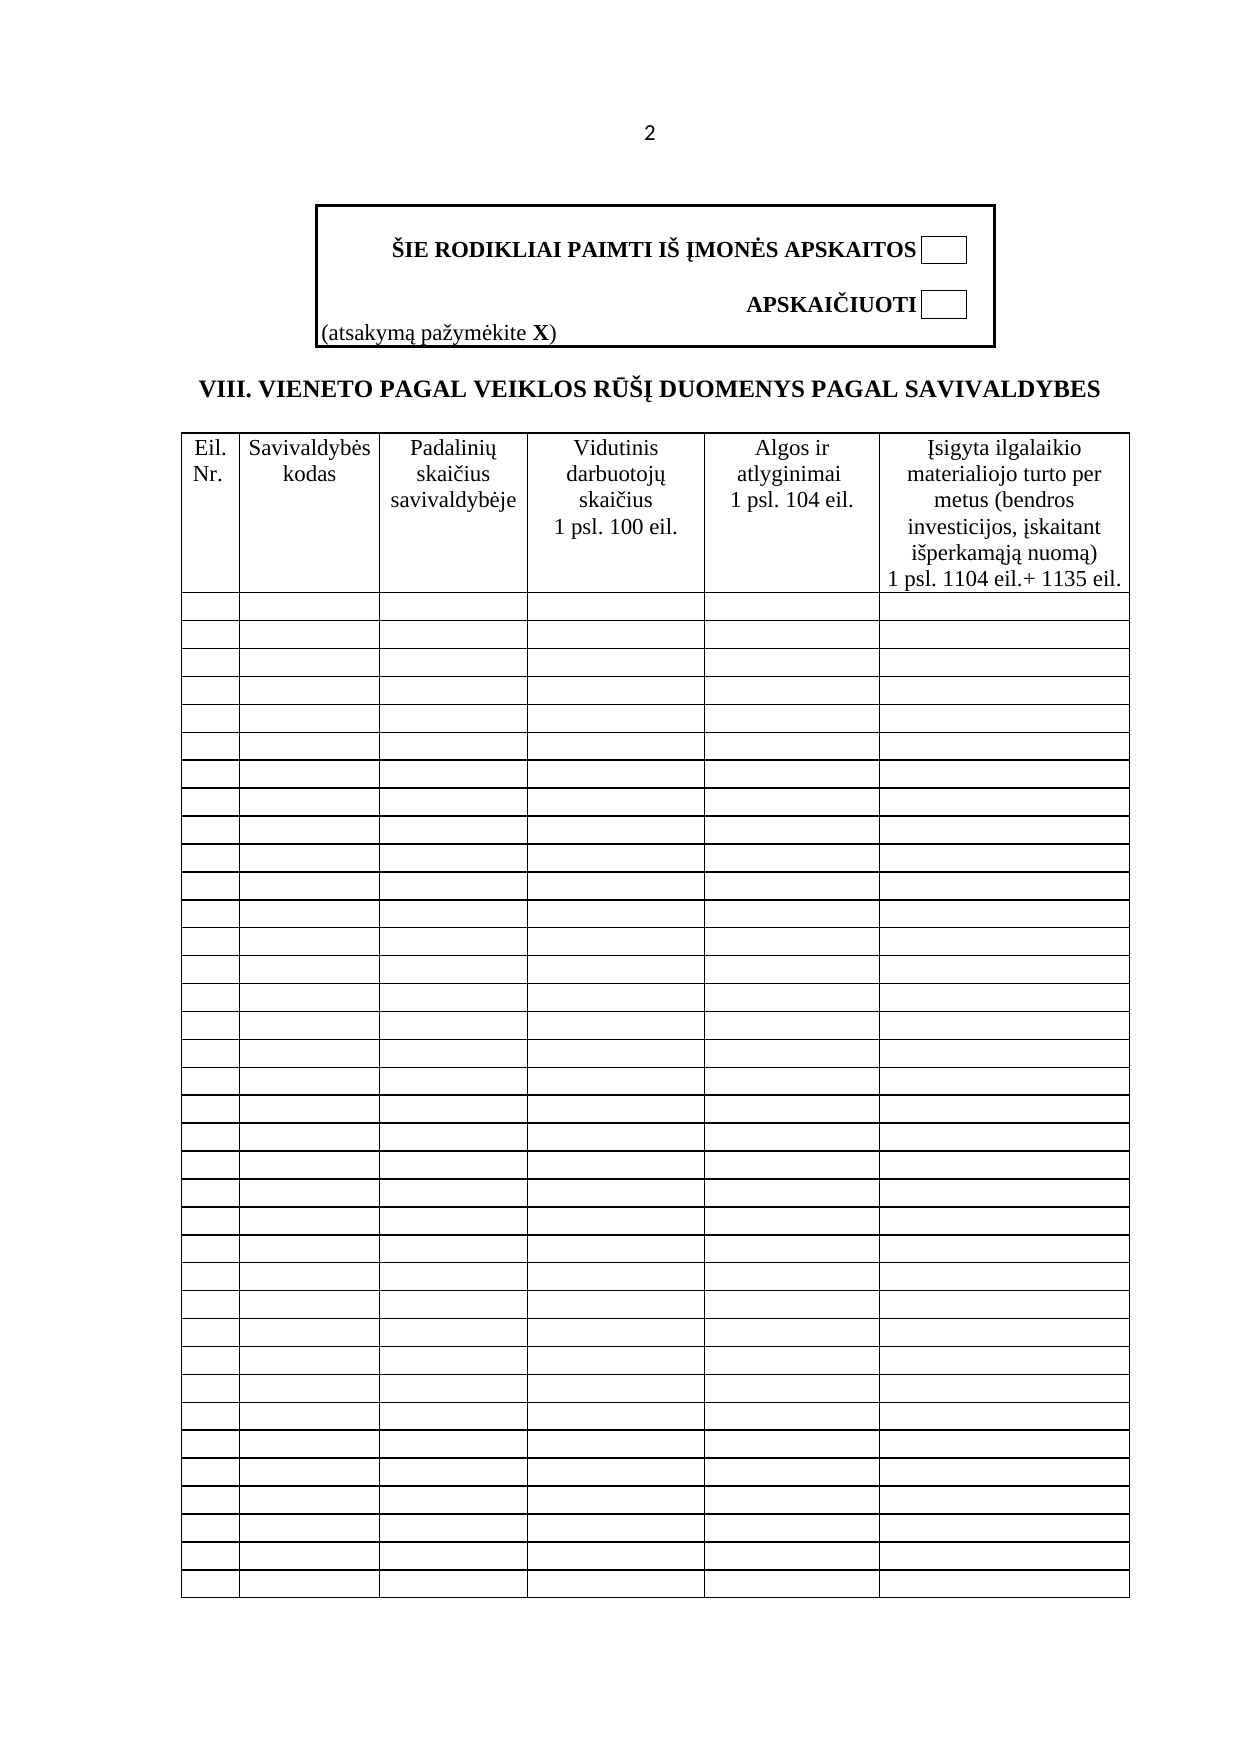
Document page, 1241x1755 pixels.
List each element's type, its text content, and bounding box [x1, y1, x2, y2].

table_cell [875, 1515, 879, 1541]
table_header [966, 207, 993, 236]
table_cell [182, 956, 186, 983]
table_cell [375, 789, 379, 815]
table_cell [875, 956, 879, 983]
table_cell [875, 1180, 879, 1206]
table_cell [235, 789, 239, 815]
table_cell [375, 1152, 379, 1178]
table_cell [523, 677, 527, 703]
table_cell [235, 956, 239, 983]
table_cell [182, 1571, 186, 1597]
table_cell [182, 901, 186, 927]
table_cell [523, 1515, 527, 1541]
table_cell [182, 984, 186, 1011]
table_cell [523, 1152, 527, 1178]
table_cell [523, 1403, 527, 1429]
table_cell [1125, 1347, 1129, 1373]
table_cell [523, 621, 527, 648]
table_cell [700, 1236, 704, 1262]
table_cell [700, 873, 704, 899]
table_cell [700, 1487, 704, 1513]
table_cell [1125, 1180, 1129, 1206]
table_cell [235, 733, 239, 759]
table_cell [1125, 649, 1129, 676]
table_cell [1125, 1571, 1129, 1597]
table_cell [523, 789, 527, 815]
table_cell [1125, 956, 1129, 983]
table_cell [1125, 1431, 1129, 1457]
table_cell [375, 1124, 379, 1150]
table_cell [1125, 817, 1129, 843]
table_cell [182, 761, 186, 787]
table_cell [235, 1124, 239, 1150]
table_cell [235, 817, 239, 843]
table_cell [1125, 873, 1129, 899]
table_cell [1125, 1263, 1129, 1290]
table_cell [966, 318, 993, 345]
table_cell [523, 1431, 527, 1457]
table_cell [375, 593, 379, 620]
table_cell [700, 1431, 704, 1457]
table_cell [182, 789, 186, 815]
table_cell [700, 901, 704, 927]
table_cell [523, 1012, 527, 1038]
table_cell [523, 928, 527, 955]
table_cell [523, 761, 527, 787]
table_cell [700, 649, 704, 676]
table_cell [875, 733, 879, 759]
table_cell [1125, 1487, 1129, 1513]
table_cell [182, 817, 186, 843]
table_cell [875, 984, 879, 1011]
table_cell [181, 290, 315, 318]
table_cell [375, 956, 379, 983]
table_cell [235, 1291, 239, 1318]
table_cell [182, 1375, 186, 1401]
table_cell [700, 1096, 704, 1122]
table_cell [182, 1487, 186, 1513]
table_cell [1125, 1375, 1129, 1401]
table_cell [875, 789, 879, 815]
table_cell [181, 318, 315, 345]
table_cell [182, 1068, 186, 1094]
table_cell [523, 956, 527, 983]
table_cell [875, 1347, 879, 1373]
table_cell [962, 237, 966, 263]
table_cell [182, 1208, 186, 1234]
table_cell [523, 1263, 527, 1290]
table_cell [523, 845, 527, 871]
table_cell [700, 1040, 704, 1066]
table_cell [875, 1263, 879, 1290]
table_cell [700, 956, 704, 983]
table_cell [700, 817, 704, 843]
table_cell [523, 649, 527, 676]
table_cell [875, 1124, 879, 1150]
table_cell [875, 1487, 879, 1513]
table_cell [875, 1571, 879, 1597]
table_cell [523, 1208, 527, 1234]
table_cell [523, 1543, 527, 1569]
table_cell [1125, 1208, 1129, 1234]
table_cell [875, 1152, 879, 1178]
table_cell [235, 1459, 239, 1485]
table_cell [1125, 1459, 1129, 1485]
table_cell [375, 817, 379, 843]
table_cell [875, 1403, 879, 1429]
table_cell [523, 1319, 527, 1346]
table_cell [182, 1124, 186, 1150]
table_cell [375, 1068, 379, 1094]
table_cell [962, 291, 966, 318]
table_cell [182, 1096, 186, 1122]
table_header Padalinių skaičius savivaldybėje [380, 434, 527, 592]
table_cell [523, 1459, 527, 1485]
table_cell [700, 1403, 704, 1429]
table_cell [182, 1040, 186, 1066]
table_cell [875, 1291, 879, 1318]
table_cell APSKAIČIUOTI [318, 290, 921, 318]
table_header Vidutinis darbuotojų skaičius 1 psl. 100 eil. [528, 434, 704, 592]
table_cell [700, 1543, 704, 1569]
table_cell [875, 761, 879, 787]
table_cell [875, 649, 879, 676]
table_cell [375, 1515, 379, 1541]
table_cell [375, 1571, 379, 1597]
table_cell [1125, 1236, 1129, 1262]
table_cell [235, 873, 239, 899]
table_cell [375, 1431, 379, 1457]
table_cell [875, 621, 879, 648]
table_cell [962, 264, 966, 290]
table_cell [700, 1571, 704, 1597]
table_cell [375, 1291, 379, 1318]
table_cell [375, 1208, 379, 1234]
table_cell [235, 1040, 239, 1066]
table_cell [523, 1040, 527, 1066]
table_cell [182, 1515, 186, 1541]
table_cell [375, 761, 379, 787]
table_cell [375, 1319, 379, 1346]
table_cell [996, 236, 1129, 263]
table_cell [700, 1124, 704, 1150]
table_cell [235, 928, 239, 955]
table_header Savivaldybės kodas [240, 434, 379, 592]
table_cell [182, 621, 186, 648]
table_cell [996, 263, 1129, 290]
table_cell [181, 236, 315, 263]
table_cell [1125, 1124, 1129, 1150]
table_cell [235, 761, 239, 787]
table_cell [182, 1459, 186, 1485]
table_cell [375, 1347, 379, 1373]
table_cell [700, 1152, 704, 1178]
table_cell (atsakymą pažymėkite X) [318, 318, 921, 345]
table_cell [235, 1515, 239, 1541]
table_cell [700, 1263, 704, 1290]
table_cell [523, 1180, 527, 1206]
table_cell [700, 621, 704, 648]
table_cell [966, 263, 993, 290]
table_header [181, 204, 315, 236]
table_cell [700, 984, 704, 1011]
table_cell [700, 761, 704, 787]
table_cell [700, 1515, 704, 1541]
table_cell [182, 1543, 186, 1569]
table_cell [875, 1040, 879, 1066]
table_cell [318, 263, 921, 290]
table_cell [875, 901, 879, 927]
table_cell [235, 1180, 239, 1206]
table_cell [875, 1012, 879, 1038]
table_cell [523, 1096, 527, 1122]
table_cell [996, 318, 1129, 345]
text VIII. VIENETO PAGAL VEIKLOS RŪŠĮ DUOMENYS PAGAL SAVIVALDYBES [177, 374, 1122, 403]
table_cell [1125, 1319, 1129, 1346]
table_cell [182, 1263, 186, 1290]
table_cell [375, 1543, 379, 1569]
table_cell [875, 1236, 879, 1262]
table_cell [700, 789, 704, 815]
table_cell [875, 1208, 879, 1234]
table_cell [875, 593, 879, 620]
table_cell [1125, 928, 1129, 955]
table_cell [700, 845, 704, 871]
table_cell [235, 705, 239, 731]
table_cell [375, 1487, 379, 1513]
table_cell [182, 593, 186, 620]
table_cell [700, 1375, 704, 1401]
table_cell [875, 817, 879, 843]
table_cell [1125, 1040, 1129, 1066]
table_cell [700, 1012, 704, 1038]
table_cell [375, 1403, 379, 1429]
table_cell [182, 1152, 186, 1178]
table_cell [875, 928, 879, 955]
table_cell [235, 1208, 239, 1234]
table_cell [375, 984, 379, 1011]
table_cell [182, 677, 186, 703]
table_cell [1125, 733, 1129, 759]
table_cell [700, 1459, 704, 1485]
table_header Algos ir atlyginimai 1 psl. 104 eil. [705, 434, 879, 592]
table_cell [700, 1347, 704, 1373]
table_cell [182, 1347, 186, 1373]
table_cell [235, 593, 239, 620]
table_cell [375, 873, 379, 899]
table_cell [523, 1375, 527, 1401]
table_cell [182, 733, 186, 759]
table_cell [523, 1487, 527, 1513]
table_cell [182, 845, 186, 871]
table_cell [235, 1319, 239, 1346]
table_cell [1125, 1012, 1129, 1038]
table_cell [235, 1571, 239, 1597]
table_cell [700, 1068, 704, 1094]
table_cell [523, 873, 527, 899]
table_cell [523, 817, 527, 843]
table_cell [875, 1319, 879, 1346]
table_cell [235, 1431, 239, 1457]
table_cell [375, 1180, 379, 1206]
table_cell [523, 1291, 527, 1318]
table_cell [700, 1319, 704, 1346]
table_cell [523, 984, 527, 1011]
table_cell [235, 1403, 239, 1429]
table_cell [523, 1236, 527, 1262]
table_cell ŠIE RODIKLIAI PAIMTI IŠ ĮMONĖS APSKAITOS [318, 236, 921, 263]
table_cell [375, 677, 379, 703]
table_header [318, 207, 921, 236]
table_cell [1125, 761, 1129, 787]
table_cell [700, 1180, 704, 1206]
table_cell [1125, 789, 1129, 815]
table_cell [375, 901, 379, 927]
table_cell [375, 1375, 379, 1401]
table_cell [1125, 621, 1129, 648]
table_cell [875, 705, 879, 731]
table_cell [996, 290, 1129, 318]
table_cell [700, 733, 704, 759]
table_cell [875, 1431, 879, 1457]
table_cell [235, 1096, 239, 1122]
table_cell [182, 873, 186, 899]
table_cell [523, 705, 527, 731]
table_cell [700, 593, 704, 620]
table_cell [375, 1096, 379, 1122]
table_cell [235, 1152, 239, 1178]
table_cell [182, 928, 186, 955]
table_cell [235, 1012, 239, 1038]
table_cell [1125, 984, 1129, 1011]
table_cell [235, 1543, 239, 1569]
table_cell [182, 649, 186, 676]
table_cell [375, 1012, 379, 1038]
table_cell [875, 1459, 879, 1485]
table_cell [1125, 1291, 1129, 1318]
table_cell [235, 845, 239, 871]
table_cell [235, 649, 239, 676]
table_cell [921, 319, 925, 345]
table_cell [375, 733, 379, 759]
table_cell [182, 1403, 186, 1429]
table_cell [375, 1040, 379, 1066]
table_cell [1125, 1515, 1129, 1541]
table_cell [182, 1180, 186, 1206]
table_cell [523, 1347, 527, 1373]
table_cell [181, 263, 315, 290]
table_cell [235, 1068, 239, 1094]
table_cell [1125, 593, 1129, 620]
table_cell [1125, 1152, 1129, 1178]
table_cell [235, 984, 239, 1011]
table_cell [875, 1068, 879, 1094]
table_cell [182, 1431, 186, 1457]
table_cell [700, 928, 704, 955]
table_cell [182, 1012, 186, 1038]
table_cell [1125, 1096, 1129, 1122]
table_cell [182, 705, 186, 731]
table_cell [375, 1459, 379, 1485]
table_cell [1125, 845, 1129, 871]
table_cell [700, 677, 704, 703]
table_header [921, 207, 966, 236]
table_cell [235, 901, 239, 927]
table_cell [235, 621, 239, 648]
table_cell [375, 649, 379, 676]
table_cell [875, 677, 879, 703]
table_cell [523, 1068, 527, 1094]
table_header [996, 204, 1129, 236]
table_cell [375, 1263, 379, 1290]
table_cell [1125, 705, 1129, 731]
table_cell [1125, 1543, 1129, 1569]
table_cell [235, 677, 239, 703]
table_cell [962, 319, 966, 345]
table_cell [1125, 901, 1129, 927]
table_cell [235, 1487, 239, 1513]
table_cell [1125, 677, 1129, 703]
table_cell [235, 1375, 239, 1401]
table_cell [523, 901, 527, 927]
table_cell [967, 290, 993, 318]
table_cell [875, 873, 879, 899]
table_cell [523, 593, 527, 620]
table_cell [875, 1543, 879, 1569]
table_cell [523, 1124, 527, 1150]
table_cell [700, 1291, 704, 1318]
table_cell [182, 1291, 186, 1318]
table_cell [875, 1375, 879, 1401]
table_cell [1125, 1403, 1129, 1429]
table_cell [1125, 1068, 1129, 1094]
table_cell [700, 1208, 704, 1234]
table_cell [967, 236, 993, 263]
table_cell [375, 928, 379, 955]
table_cell [235, 1263, 239, 1290]
table_cell [375, 621, 379, 648]
table_cell [375, 1236, 379, 1262]
table_cell [523, 1571, 527, 1597]
table_cell [523, 733, 527, 759]
table_cell [875, 1096, 879, 1122]
table_cell [235, 1347, 239, 1373]
table_cell [375, 705, 379, 731]
table_cell [875, 845, 879, 871]
table_cell [182, 1236, 186, 1262]
table_cell [700, 705, 704, 731]
table_cell [375, 845, 379, 871]
table_cell [182, 1319, 186, 1346]
table_cell [235, 1236, 239, 1262]
table_header Eil. Nr. [182, 434, 239, 592]
table_cell [921, 264, 925, 290]
